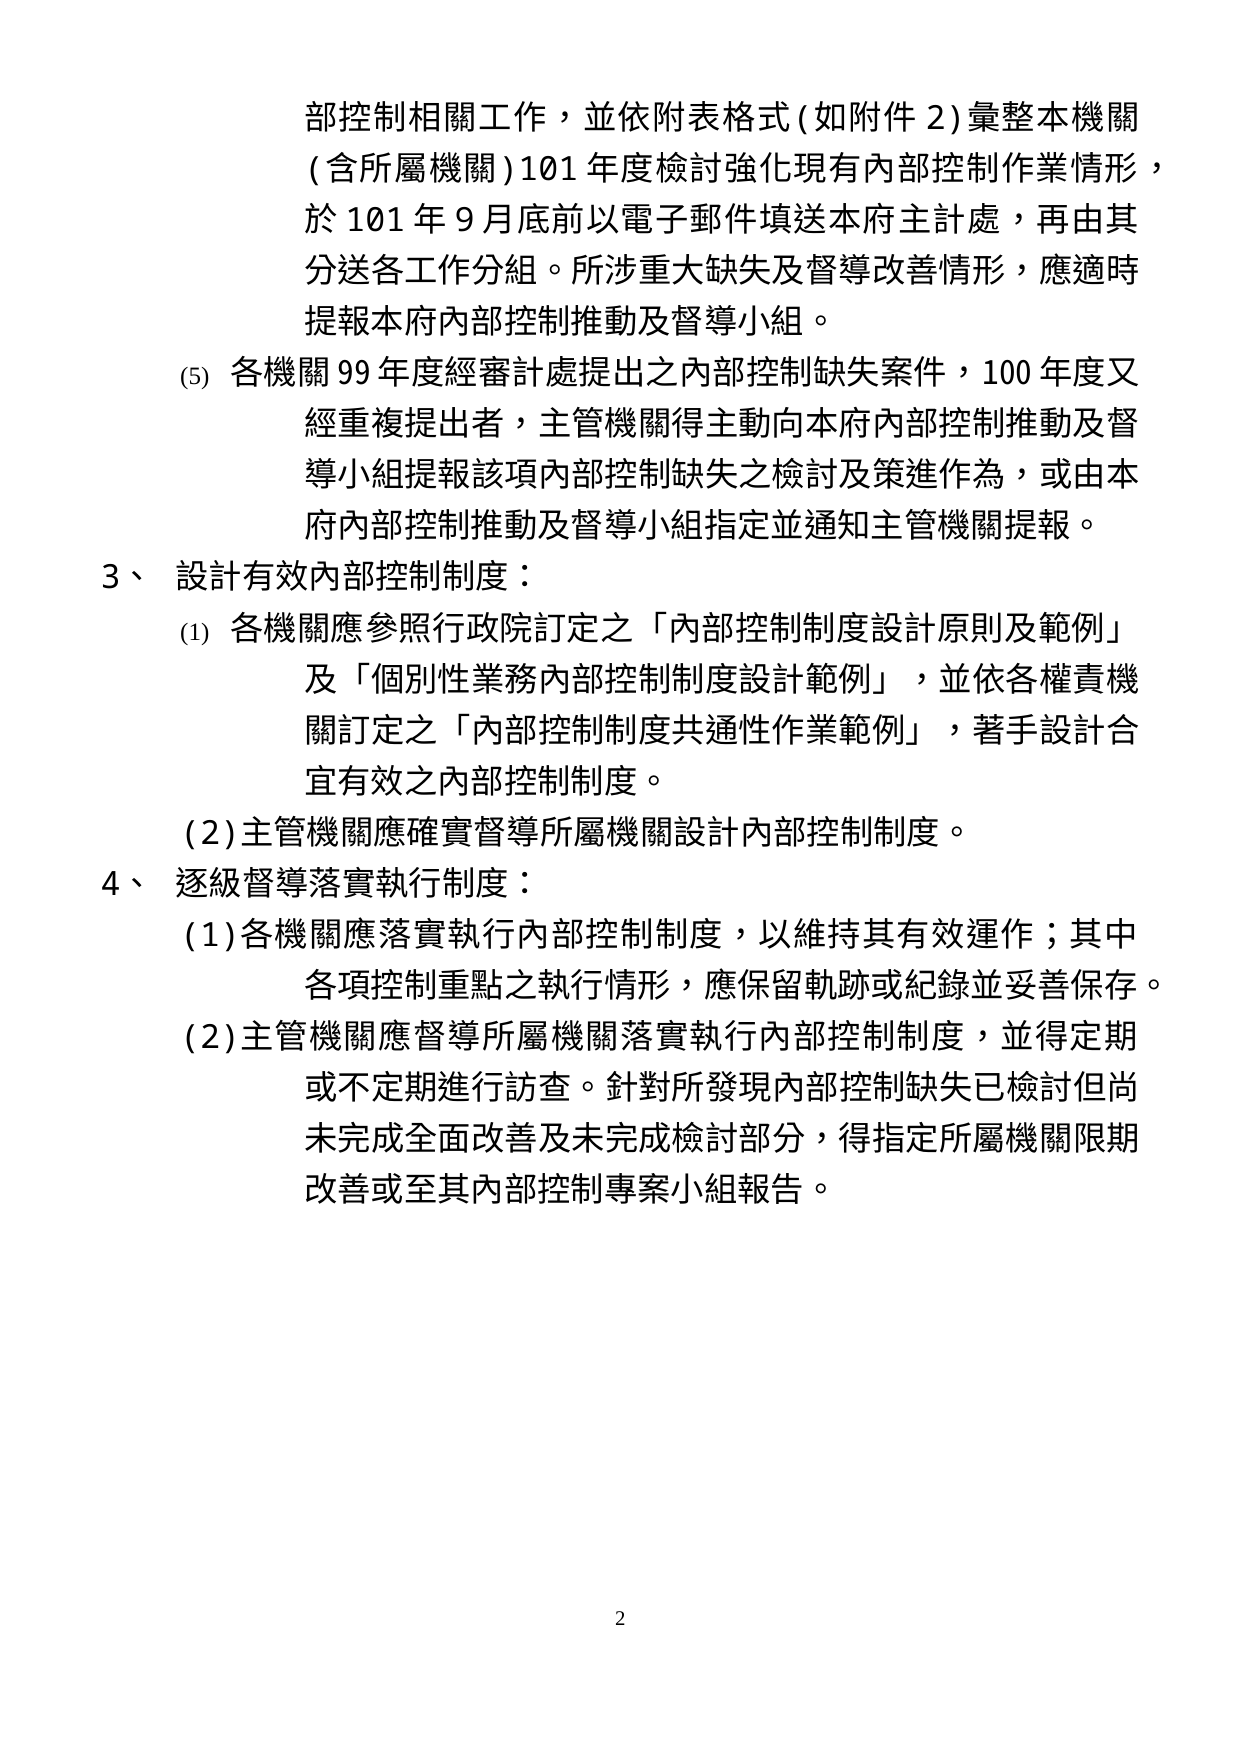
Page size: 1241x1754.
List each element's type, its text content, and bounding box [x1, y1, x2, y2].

list 各機關99年度經審計處提出之內部控制缺失案件，100年度又經重複提出者，主管機關得主動向本府內部控制推動及督導小組提報該項內部控制缺失之檢討及策進作為，或由本府內部控制推動及督導小組指定並通知主管機關提報。 [180, 344, 1140, 548]
list 各機關應參照行政院訂定之「內部控制制度設計原則及範例」及「個別性業務內部控制制度設計範例」，並依各權責機關訂定之「內部控制制度共通性作業範例」，著手設計合宜有效之內部控制制度。 [180, 599, 1140, 803]
list 主管機關應督導所屬機關檢討現有內部控制作業，落實執行內部控制相關工作，並依附表格式(如附件2)彙整本機關(含所屬機關)101年度檢討強化現有內部控制作業情形，於101年9月底前以電子郵件填送本府主計處，再由其分送各工作分組。所涉重大缺失及督導改善情形，應適時提報本府內部控制推動及督導小組。 [180, 89, 1140, 344]
list 主管機關應督導所屬機關落實執行內部控制制度，並得定期或不定期進行訪查。針對所發現內部控制缺失已檢討但尚未完成全面改善及未完成檢討部分，得指定所屬機關限期改善或至其內部控制專案小組報告。 [180, 1007, 1140, 1212]
list 主管機關應確實督導所屬機關設計內部控制制度。 [180, 803, 1140, 854]
list 設計有效內部控制制度： [100, 548, 1140, 599]
list 逐級督導落實執行制度： [100, 854, 1140, 905]
list 各機關應落實執行內部控制制度，以維持其有效運作；其中各項控制重點之執行情形，應保留軌跡或紀錄並妥善保存。 [180, 905, 1140, 1007]
